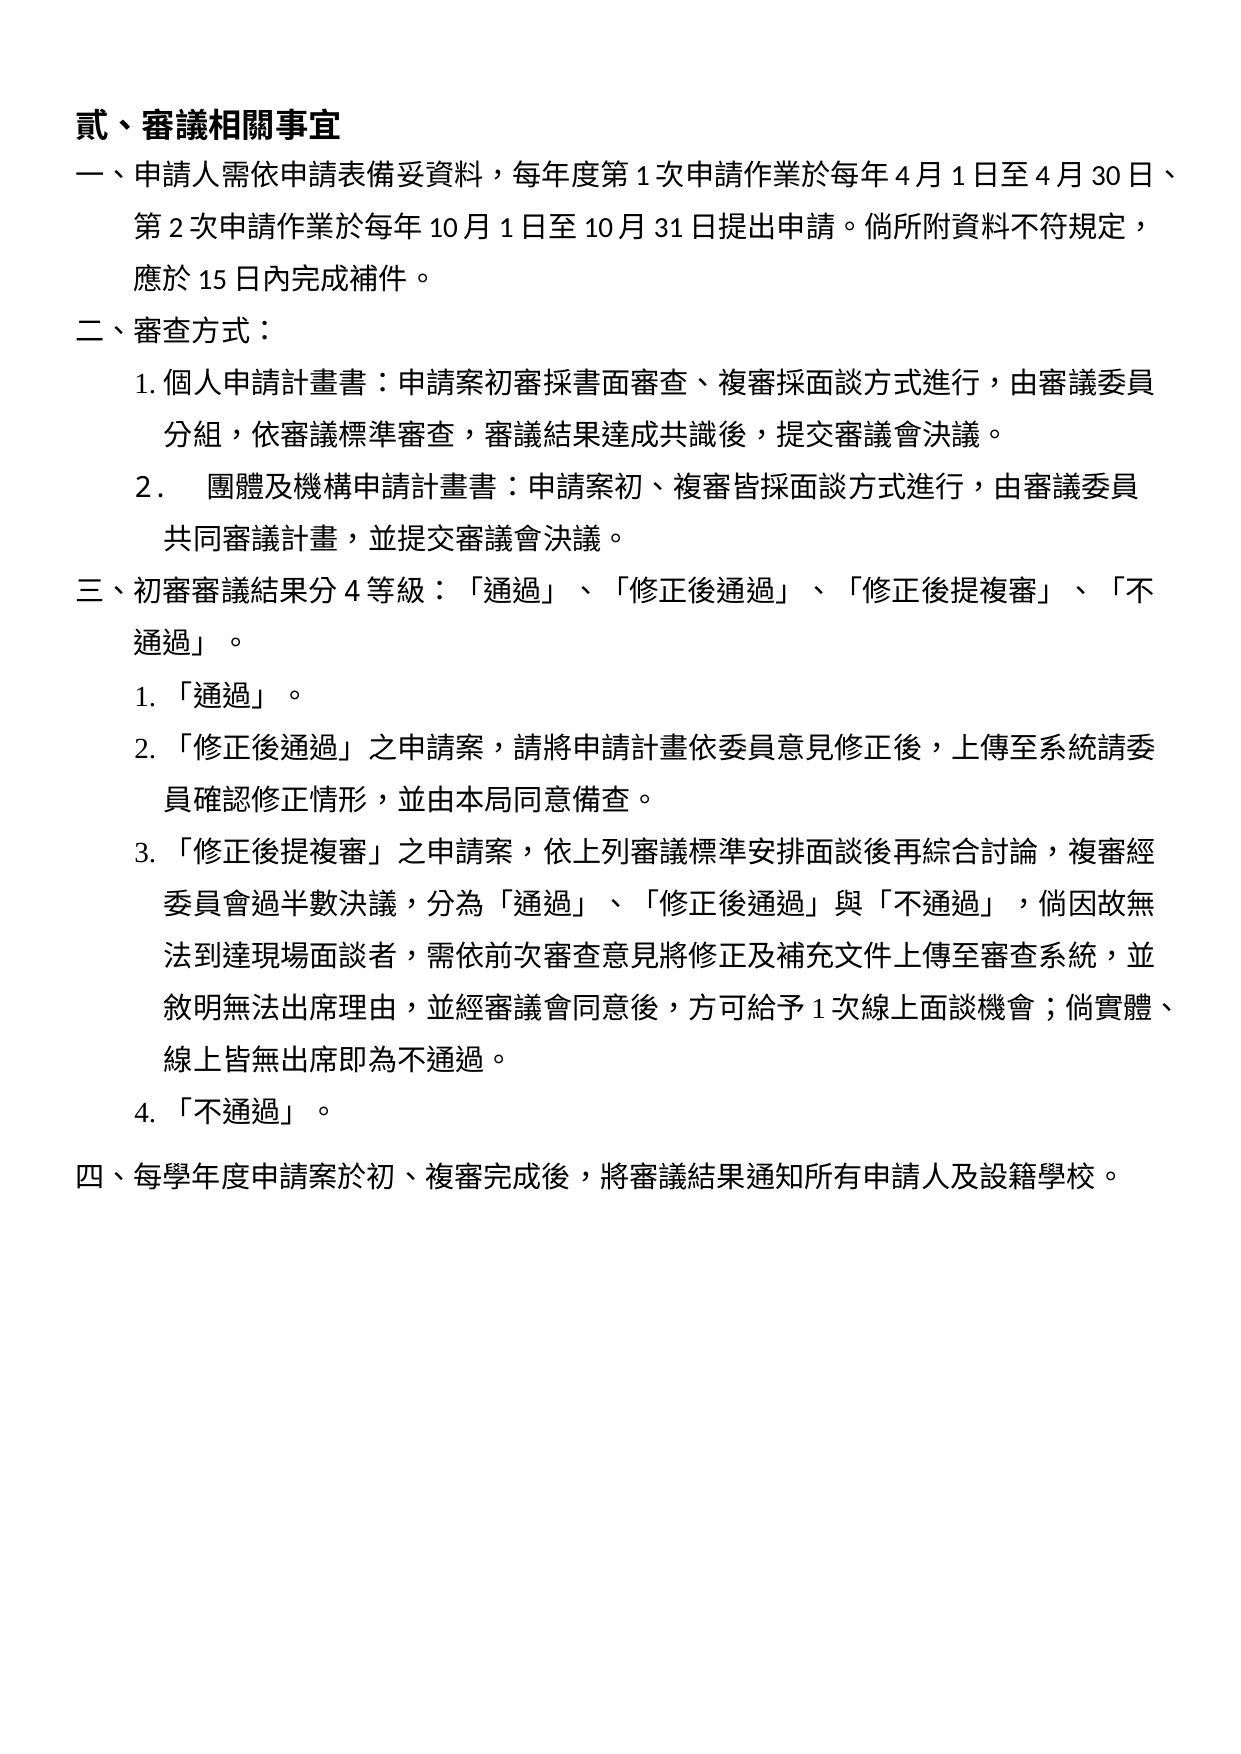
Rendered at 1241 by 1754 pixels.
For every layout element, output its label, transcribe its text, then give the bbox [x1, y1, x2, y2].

text 貳、審議相關事宜 [75, 81, 1165, 143]
list 團體及機構申請計畫書：申請案初、複審皆採面談方式進行，由審議委員共同審議計畫，並提交審議會決議。 [134, 456, 1165, 560]
list 「修正後提複審」之申請案，依上列審議標準安排面談後再綜合討論，複審經委員會過半數決議，分為「通過」、「修正後通過」與「不通過」，倘因故無法到達現場面談者，需依前次審查意見將修正及補充文件上傳至審查系統，並敘明無法出席理由，並經審議會同意後，方可給予1次線上面談機會；倘實體、線上皆無出席即為不通過。 [134, 821, 1165, 1081]
list 「通過」。 [134, 664, 1165, 716]
list 「修正後通過」之申請案，請將申請計畫依委員意見修正後，上傳至系統請委員確認修正情形，並由本局同意備查。 [134, 716, 1165, 821]
text 四、每學年度申請案於初、複審完成後，將審議結果通知所有申請人及設籍學校。 [75, 1133, 1165, 1196]
list 「不通過」。 [134, 1081, 1165, 1133]
text 三、初審審議結果分4等級：「通過」、「修正後通過」、「修正後提複審」、「不通過」。 [75, 560, 1165, 664]
list 個人申請計畫書：申請案初審採書面審查、複審採面談方式進行，由審議委員分組，依審議標準審查，審議結果達成共識後，提交審議會決議。 [134, 352, 1165, 456]
text 二、審查方式： [75, 300, 1165, 352]
text 一、申請人需依申請表備妥資料，每年度第1次申請作業於每年4月1日至4月30日、第2次申請作業於每年10月1日至10月31日提出申請。倘所附資料不符規定，應於15日內完成補件。 [75, 143, 1165, 300]
